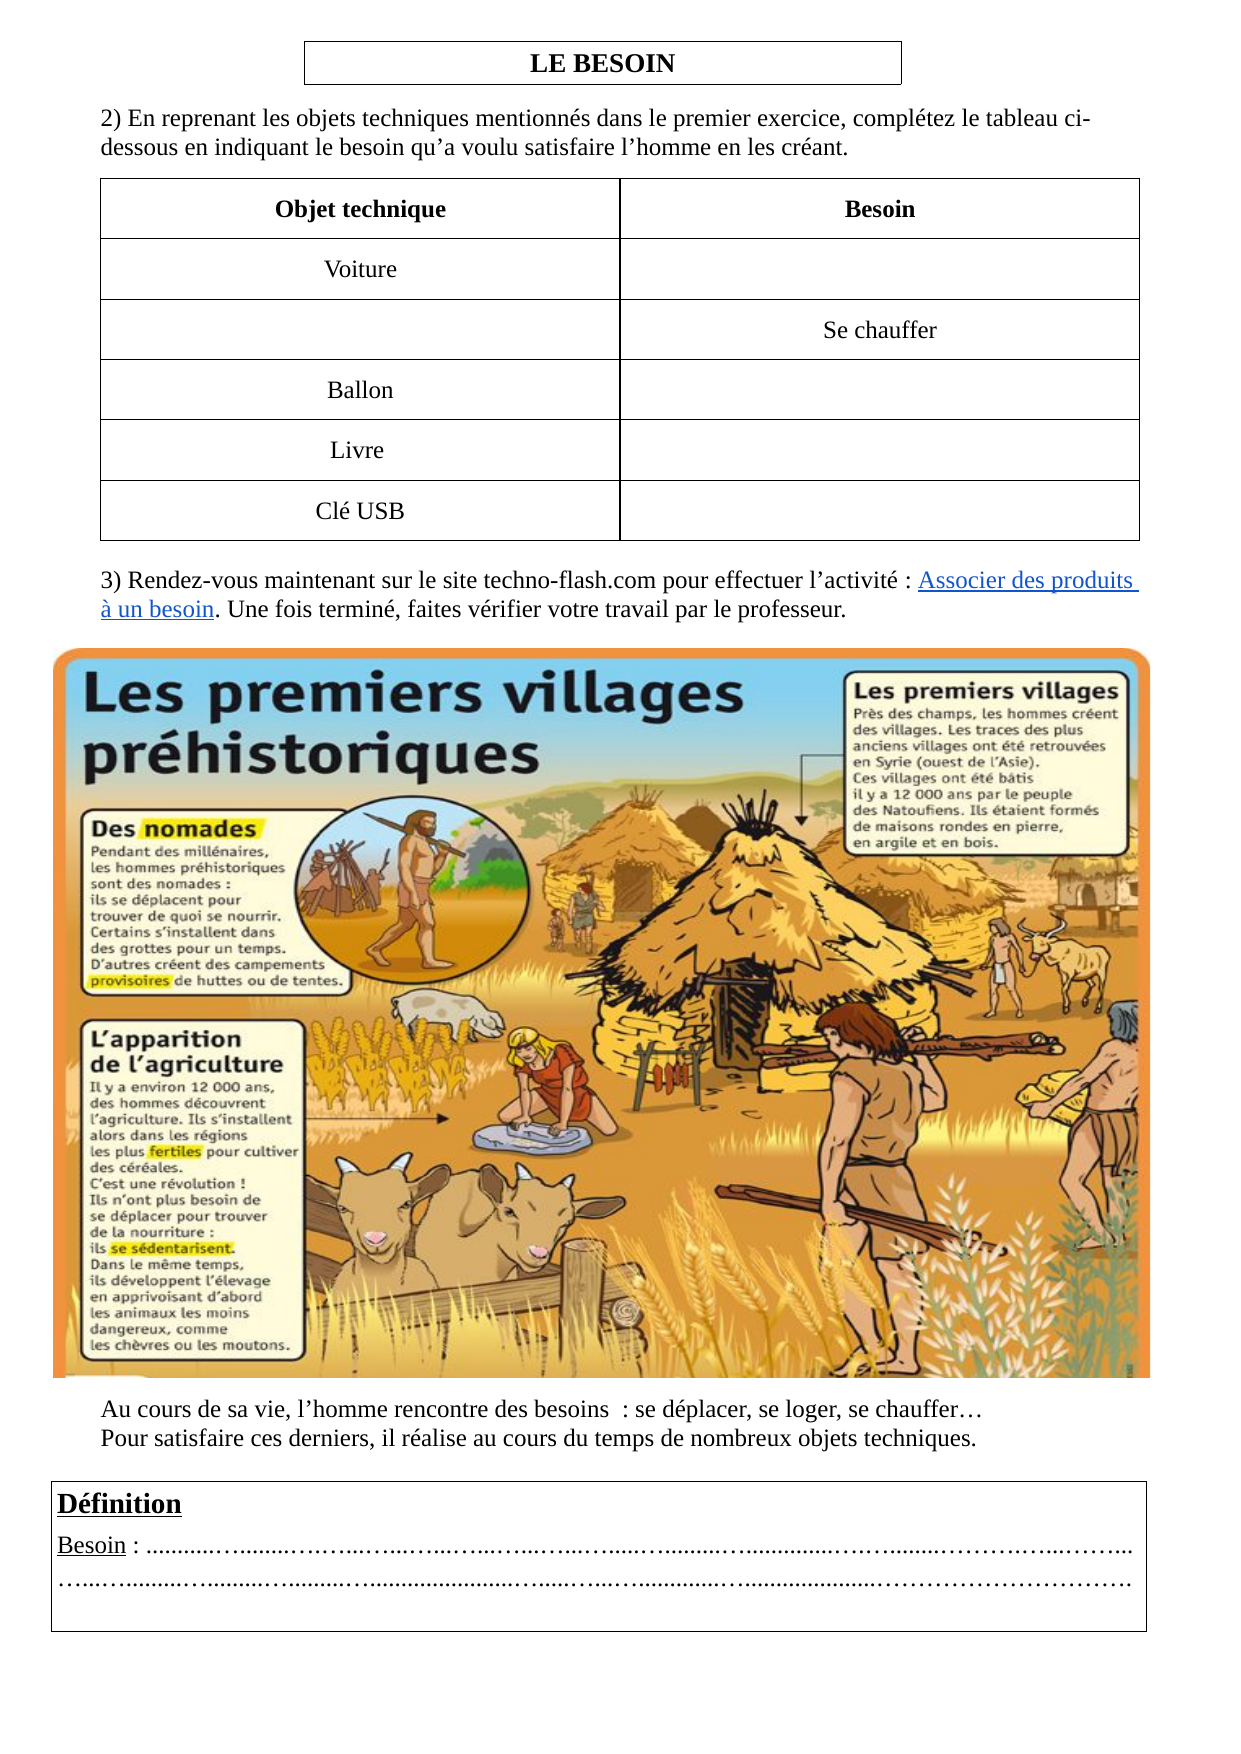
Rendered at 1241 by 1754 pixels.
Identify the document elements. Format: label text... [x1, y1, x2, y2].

text Au cours de sa vie, l’homme rencontre des besoins : se déplacer, se loger, se chauffer… [100, 1394, 1140, 1423]
text Pour satisfaire ces derniers, il réalise au cours du temps de nombreux objets techniques. [100, 1423, 1140, 1452]
picture [53, 648, 1150, 1378]
text 3) Rendez-vous maintenant sur le site techno-flash.com pour effectuer l’activité : Associer des produits à un besoin. Une fois terminé, faites vérifier votre travail par le professeur. [100, 565, 1140, 623]
table_header Objet technique [101, 179, 619, 238]
table_cell Voiture [101, 239, 619, 298]
table_header LE BESOIN [305, 42, 901, 84]
table_cell [621, 239, 1139, 298]
table_header Besoin [621, 179, 1139, 238]
table_cell [621, 420, 1139, 480]
table_cell Se chauffer [621, 300, 1139, 359]
table_cell Clé USB [101, 481, 619, 540]
text 2) En reprenant les objets techniques mentionnés dans le premier exercice, complétez le tableau ci-dessous en indiquant le besoin qu’a voulu satisfaire l’homme en les créant. [100, 103, 1140, 161]
table_cell [621, 360, 1139, 419]
table_header Définition Besoin : ...........…........….…...…...…...…...…...…...….....….........…..............….…........……….…...……... …...….........….........….........….......................….....…...….............….....................…………………………. [52, 1482, 1146, 1631]
table_cell [621, 481, 1139, 540]
table_cell Ballon [101, 360, 619, 419]
table_cell Livre [101, 420, 619, 480]
table_cell [101, 300, 619, 359]
